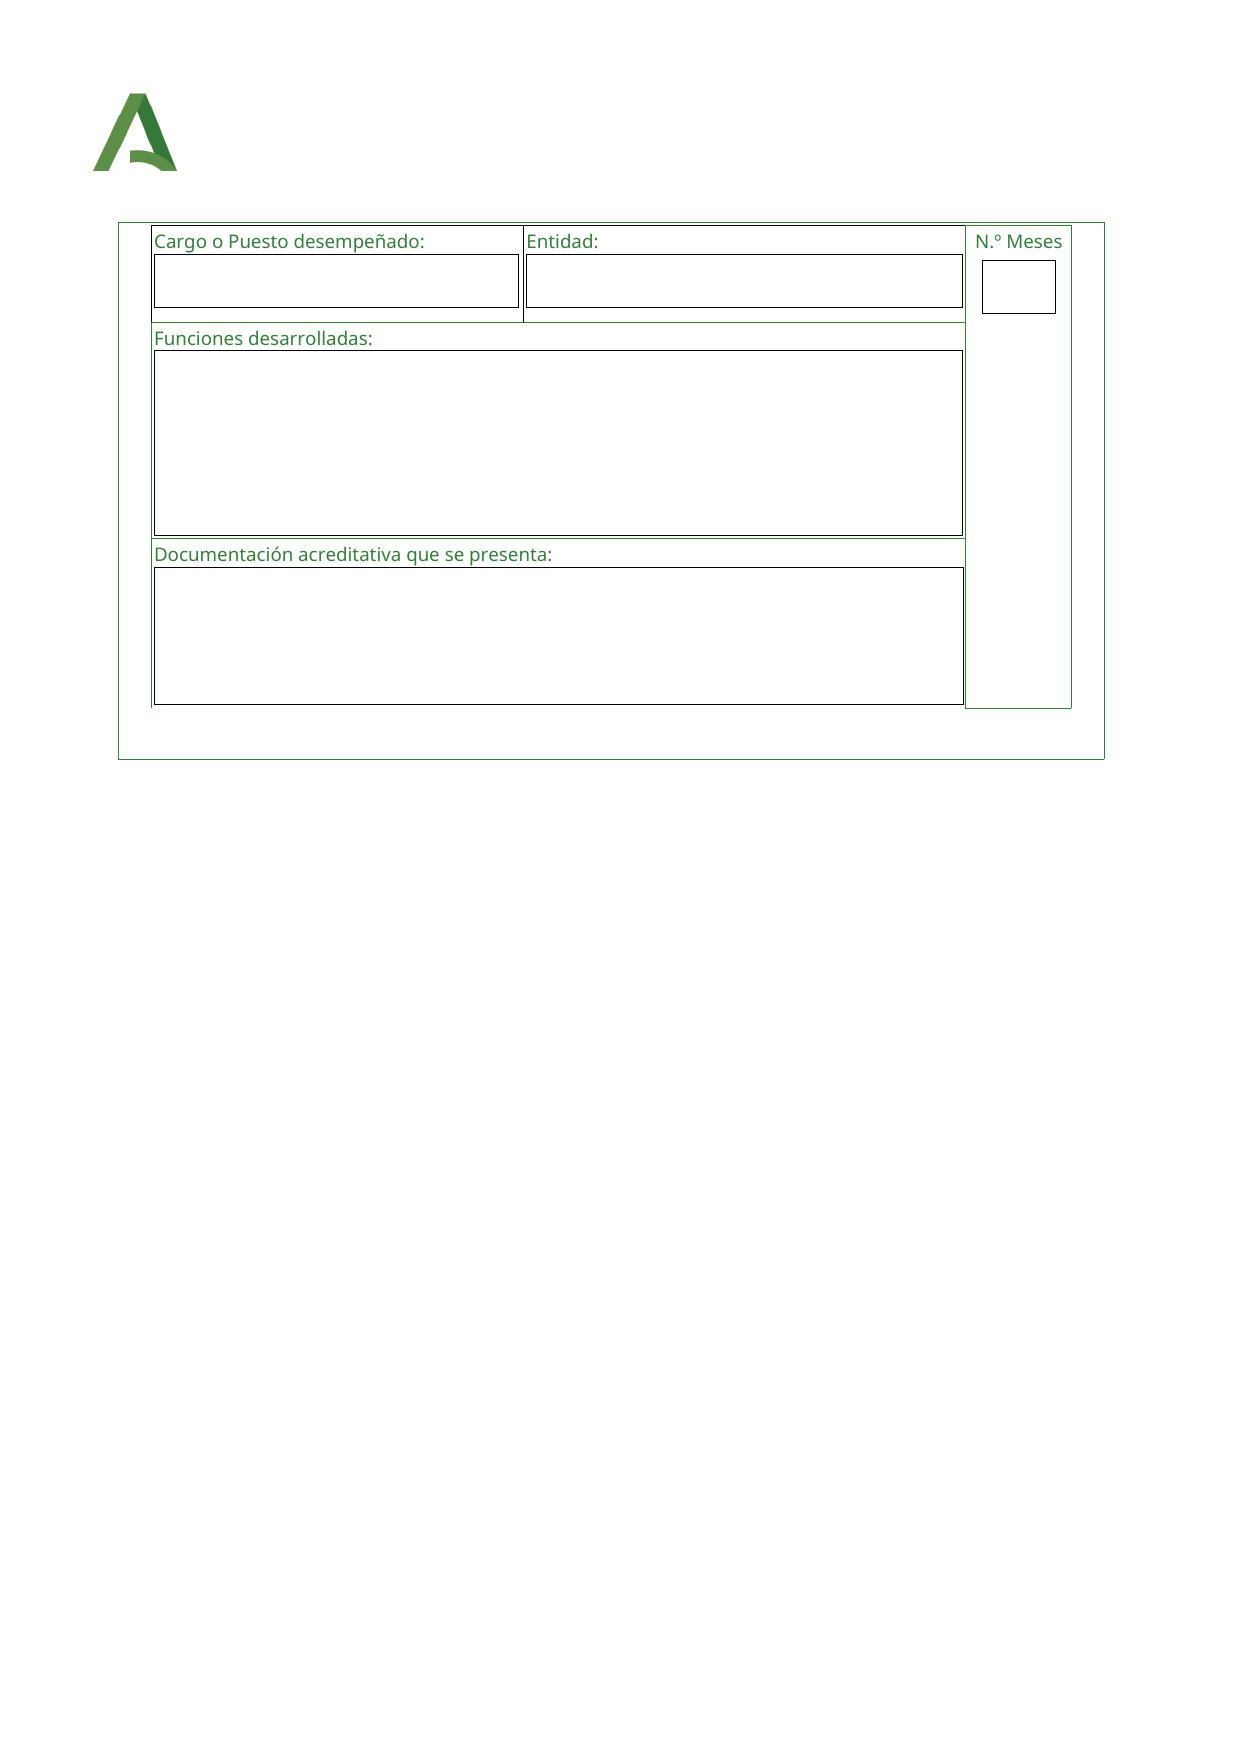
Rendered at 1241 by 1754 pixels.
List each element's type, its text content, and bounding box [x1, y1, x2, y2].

picture [88, 88, 182, 176]
table_header Cargo o Puesto desempeñado: [152, 226, 523, 322]
table_header N.º Meses [966, 226, 1071, 257]
table_cell [119, 223, 1104, 758]
table_header Entidad: [524, 226, 965, 322]
table_cell Documentación acreditativa que se presenta: [152, 539, 965, 707]
table_cell Funciones desarrolladas: [152, 323, 965, 538]
table_cell [966, 257, 1071, 707]
